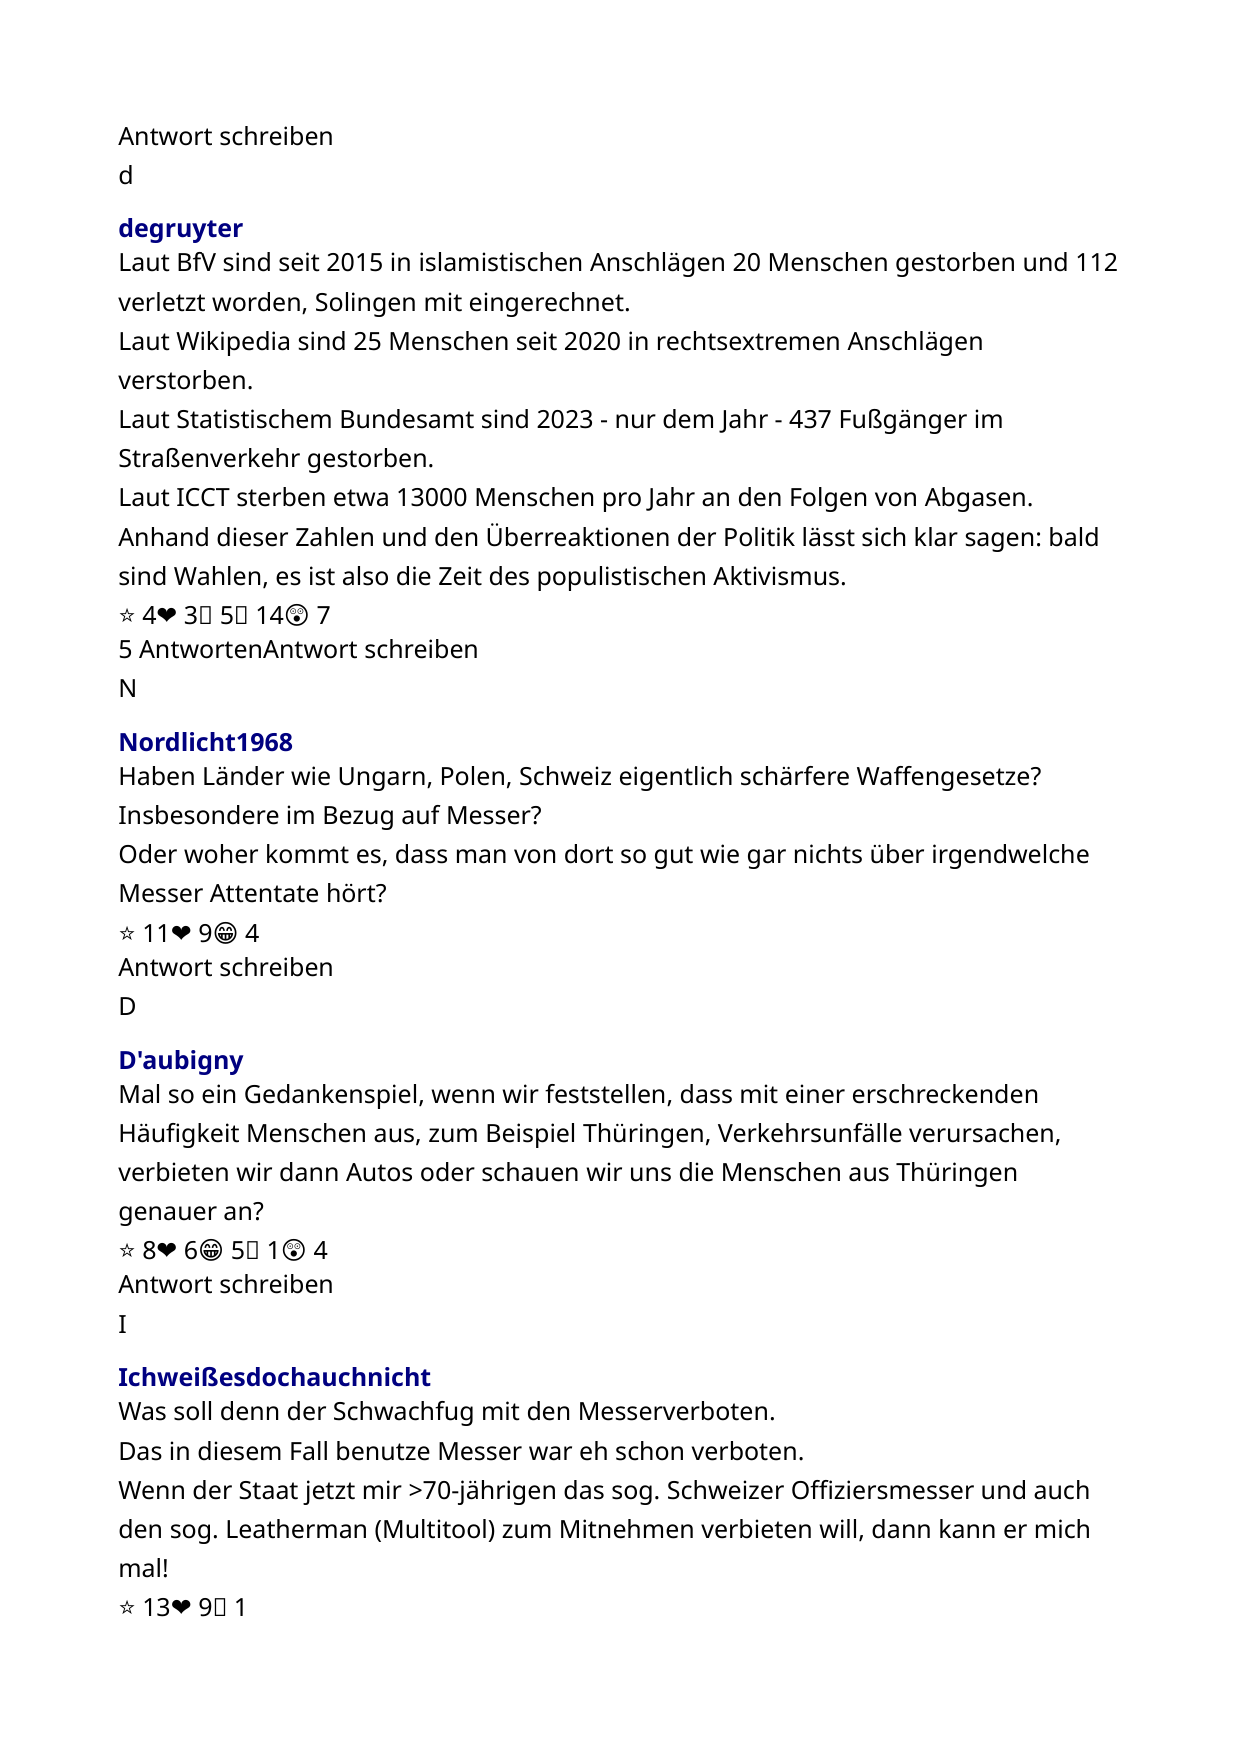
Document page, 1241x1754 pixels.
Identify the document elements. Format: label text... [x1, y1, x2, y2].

subtitle Ichweißesdochauchnicht [118, 1360, 1122, 1394]
text ⭐️ 4❤️ 3🙁 5🤨 14😲 7 [118, 598, 1122, 632]
text Antwort schreiben [118, 1267, 1122, 1301]
text Was soll denn der Schwachfug mit den Messerverboten. [118, 1394, 1122, 1428]
text D [118, 988, 1122, 1023]
text ⭐️ 13❤️ 9🙁 1 [118, 1590, 1122, 1624]
text Antwort schreiben [118, 118, 1122, 152]
text Haben Länder wie Ungarn, Polen, Schweiz eigentlich schärfere Waffengesetze? Insbesondere im Bezug auf Messer? [118, 759, 1122, 832]
text Laut ICCT sterben etwa 13000 Menschen pro Jahr an den Folgen von Abgasen. [118, 480, 1122, 514]
text Laut BfV sind seit 2015 in islamistischen Anschlägen 20 Menschen gestorben und 112 verletzt worden, Solingen mit eingerechnet. [118, 245, 1122, 318]
text ⭐️ 8❤️ 6😁 5🤨 1😲 4 [118, 1233, 1122, 1267]
text Oder woher kommt es, dass man von dort so gut wie gar nichts über irgendwelche Messer Attentate hört? [118, 837, 1122, 910]
text Laut Statistischem Bundesamt sind 2023 - nur dem Jahr - 437 Fußgänger im Straßenverkehr gestorben. [118, 402, 1122, 475]
text Laut Wikipedia sind 25 Menschen seit 2020 in rechtsextremen Anschlägen verstorben. [118, 323, 1122, 397]
text Mal so ein Gedankenspiel, wenn wir feststellen, dass mit einer erschreckenden Häufigkeit Menschen aus, zum Beispiel Thüringen, Verkehrsunfälle verursachen, verbieten wir dann Autos oder schauen wir uns die Menschen aus Thüringen genauer an? [118, 1076, 1122, 1228]
text N [118, 671, 1122, 705]
text Das in diesem Fall benutze Messer war eh schon verboten. [118, 1433, 1122, 1467]
subtitle Nordlicht1968 [118, 724, 1122, 759]
text Wenn der Staat jetzt mir >70-jährigen das sog. Schweizer Offiziersmesser und auch den sog. Leatherman (Multitool) zum Mitnehmen verbieten will, dann kann er mich mal! [118, 1472, 1122, 1585]
subtitle degruyter [118, 211, 1122, 245]
text d [118, 157, 1122, 191]
text I [118, 1306, 1122, 1340]
text Anhand dieser Zahlen und den Überreaktionen der Politik lässt sich klar sagen: bald sind Wahlen, es ist also die Zeit des populistischen Aktivismus. [118, 519, 1122, 592]
text 5 AntwortenAntwort schreiben [118, 632, 1122, 666]
subtitle D'aubigny [118, 1042, 1122, 1076]
text Antwort schreiben [118, 949, 1122, 983]
text ⭐️ 11❤️ 9😁 4 [118, 915, 1122, 949]
